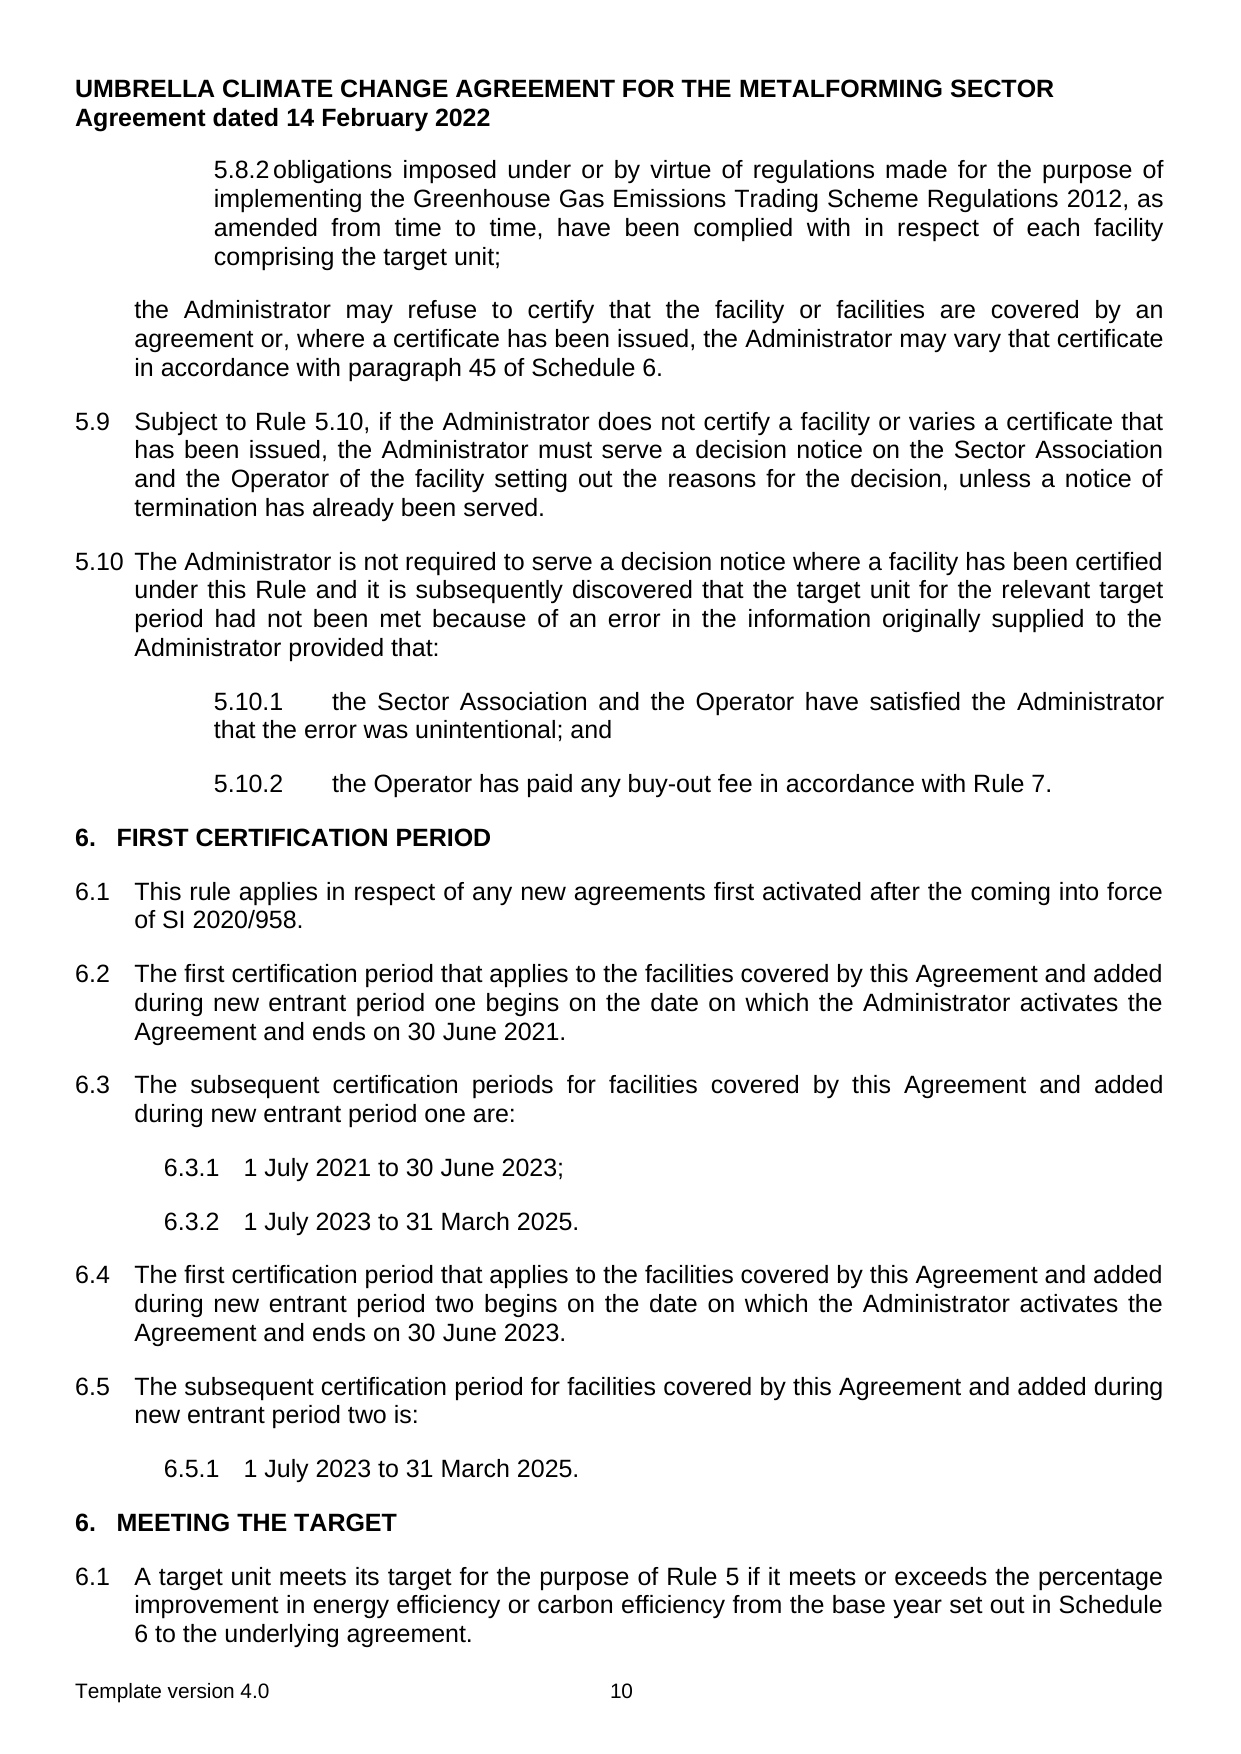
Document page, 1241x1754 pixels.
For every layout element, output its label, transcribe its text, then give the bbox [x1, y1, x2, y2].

list The first certification period that applies to the facilities covered by this Agreement and added during new entrant period one begins on the date on which the Administrator activates the Agreement and ends on 30 June 2021. [75, 959, 1165, 1045]
list MEETING THE TARGET [75, 1508, 1165, 1536]
text the Administrator may refuse to certify that the facility or facilities are covered by an agreement or, where a certificate has been issued, the Administrator may vary that certificate in accordance with paragraph 45 of Schedule 6. [134, 295, 1165, 381]
list A target unit meets its target for the purpose of Rule 5 if it meets or exceeds the percentage improvement in energy efficiency or carbon efficiency from the base year set out in Schedule 6 to the underlying agreement. [75, 1561, 1165, 1648]
list Subject to Rule 5.10, if the Administrator does not certify a facility or varies a certificate that has been issued, the Administrator must serve a decision notice on the Sector Association and the Operator of the facility setting out the reasons for the decision, unless a notice of termination has already been served. [75, 406, 1165, 521]
list the Sector Association and the Operator have satisfied the Administrator that the error was unintentional; and [214, 686, 1165, 744]
list The subsequent certification period for facilities covered by this Agreement and added during new entrant period two is: [75, 1371, 1165, 1429]
list The subsequent certification periods for facilities covered by this Agreement and added during new entrant period one are: [75, 1070, 1165, 1128]
list This rule applies in respect of any new agreements first activated after the coming into force of SI 2020/958. [75, 876, 1165, 934]
list 1 July 2023 to 31 March 2025. [164, 1454, 1165, 1483]
list The first certification period that applies to the facilities covered by this Agreement and added during new entrant period two begins on the date on which the Administrator activates the Agreement and ends on 30 June 2023. [75, 1260, 1165, 1346]
list the Operator has paid any buy-out fee in accordance with Rule 7. [214, 769, 1165, 798]
list 1 July 2021 to 30 June 2023; [164, 1153, 1165, 1181]
list The Administrator is not required to serve a decision notice where a facility has been certified under this Rule and it is subsequently discovered that the target unit for the relevant target period had not been met because of an error in the information originally supplied to the Administrator provided that: [75, 546, 1165, 661]
list FIRST CERTIFICATION PERIOD [75, 823, 1165, 851]
list 1 July 2023 to 31 March 2025. [164, 1206, 1165, 1235]
list obligations imposed under or by virtue of regulations made for the purpose of implementing the Greenhouse Gas Emissions Trading Scheme Regulations 2012, as amended from time to time, have been complied with in respect of each facility comprising the target unit; [214, 155, 1165, 270]
